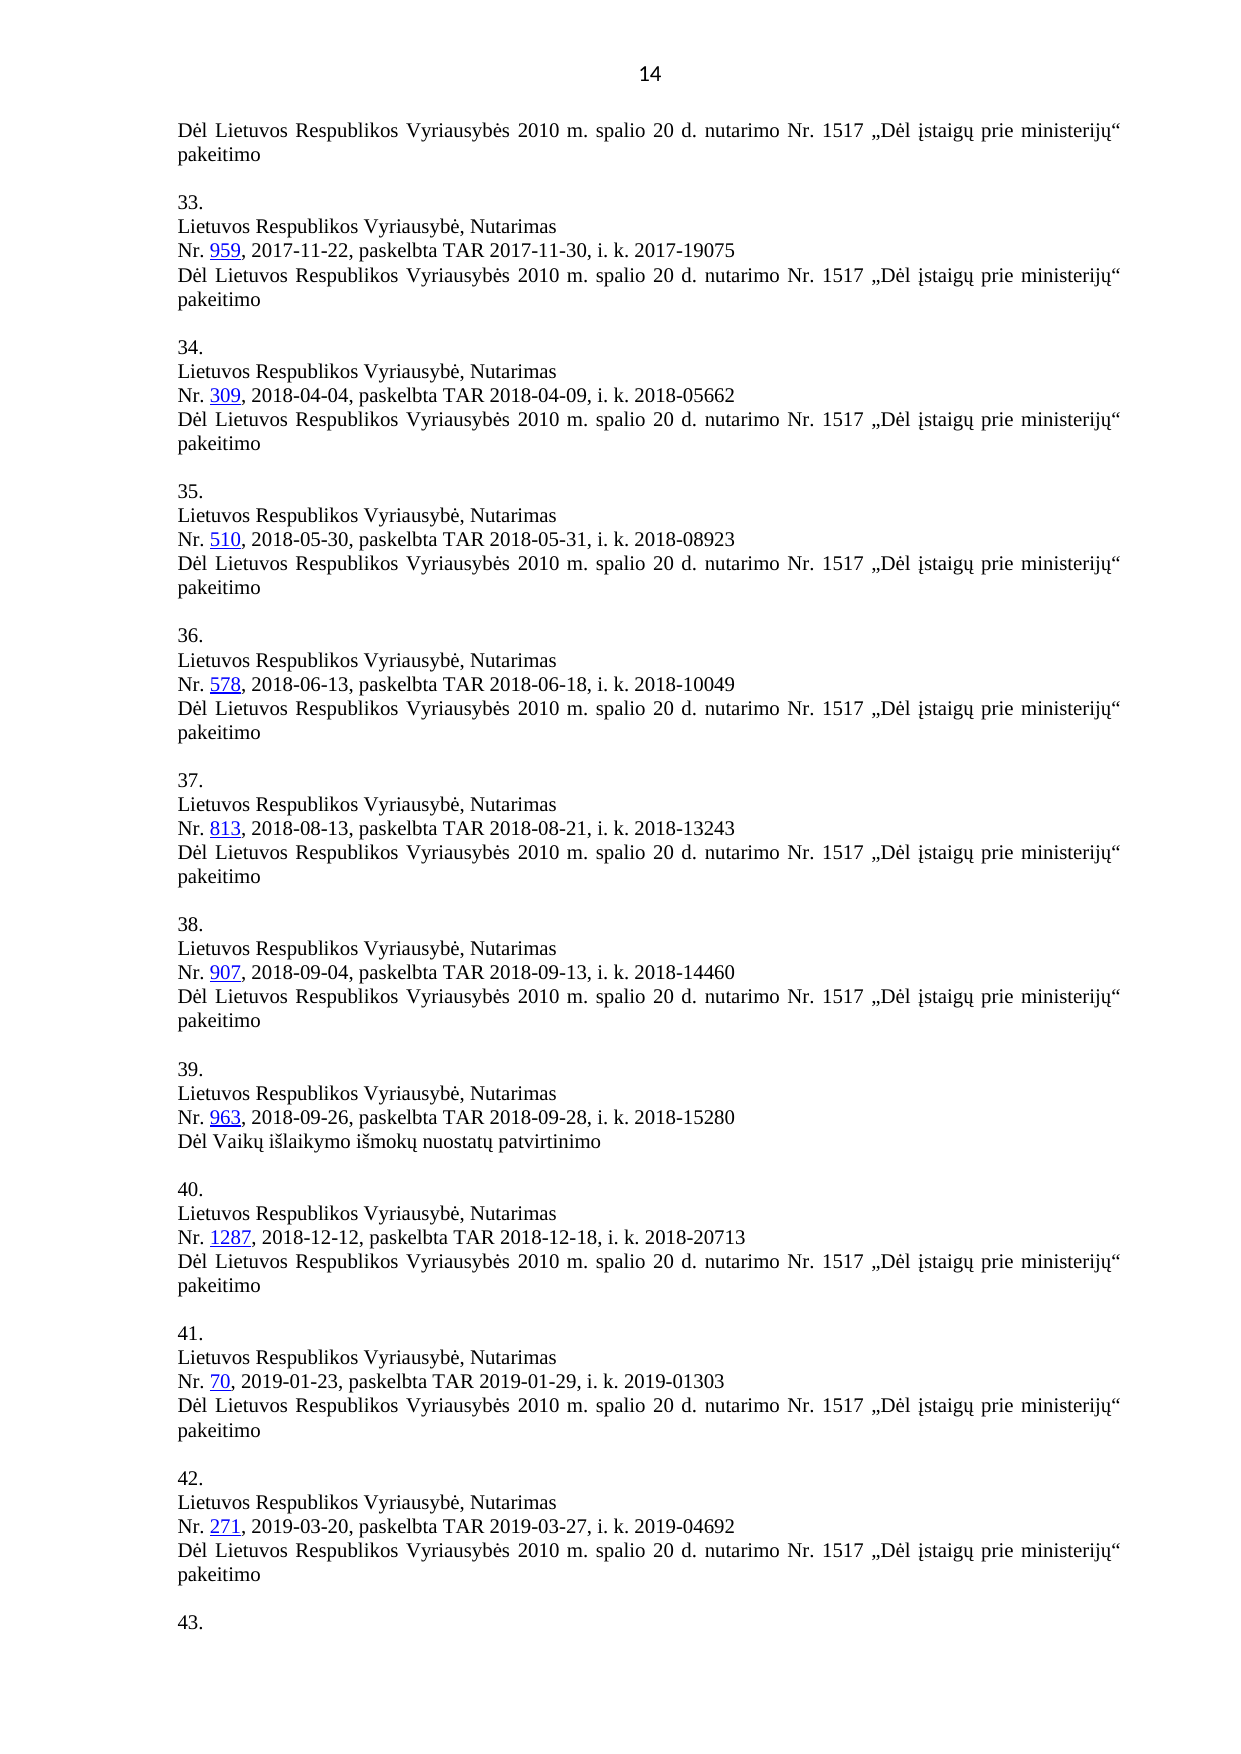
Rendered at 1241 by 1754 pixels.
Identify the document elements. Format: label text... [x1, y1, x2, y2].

text Dėl Lietuvos Respublikos Vyriausybės 2010 m. spalio 20 d. nutarimo Nr. 1517 „Dėl įstaigų prie ministerijų“ pakeitimo [177, 118, 1122, 166]
text Dėl Lietuvos Respublikos Vyriausybės 2010 m. spalio 20 d. nutarimo Nr. 1517 „Dėl įstaigų prie ministerijų“ pakeitimo [177, 984, 1122, 1032]
text 34. [177, 335, 1122, 359]
text Lietuvos Respublikos Vyriausybė, Nutarimas [177, 1201, 1122, 1225]
text 35. [177, 479, 1122, 503]
text 38. [177, 912, 1122, 936]
text Nr. 1287, 2018-12-12, paskelbta TAR 2018-12-18, i. k. 2018-20713 [177, 1225, 1122, 1249]
text 33. [177, 190, 1122, 214]
text Lietuvos Respublikos Vyriausybė, Nutarimas [177, 647, 1122, 672]
text Dėl Lietuvos Respublikos Vyriausybės 2010 m. spalio 20 d. nutarimo Nr. 1517 „Dėl įstaigų prie ministerijų“ pakeitimo [177, 1393, 1122, 1442]
text 39. [177, 1057, 1122, 1081]
text Lietuvos Respublikos Vyriausybė, Nutarimas [177, 936, 1122, 960]
text 43. [177, 1610, 1122, 1634]
text 40. [177, 1177, 1122, 1201]
text 42. [177, 1466, 1122, 1490]
text Lietuvos Respublikos Vyriausybė, Nutarimas [177, 1490, 1122, 1514]
text Nr. 813, 2018-08-13, paskelbta TAR 2018-08-21, i. k. 2018-13243 [177, 816, 1122, 840]
text Nr. 959, 2017-11-22, paskelbta TAR 2017-11-30, i. k. 2017-19075 [177, 238, 1122, 262]
text Dėl Lietuvos Respublikos Vyriausybės 2010 m. spalio 20 d. nutarimo Nr. 1517 „Dėl įstaigų prie ministerijų“ pakeitimo [177, 696, 1122, 744]
text Nr. 309, 2018-04-04, paskelbta TAR 2018-04-09, i. k. 2018-05662 [177, 383, 1122, 407]
text Nr. 70, 2019-01-23, paskelbta TAR 2019-01-29, i. k. 2019-01303 [177, 1369, 1122, 1393]
text Dėl Lietuvos Respublikos Vyriausybės 2010 m. spalio 20 d. nutarimo Nr. 1517 „Dėl įstaigų prie ministerijų“ pakeitimo [177, 407, 1122, 455]
text Lietuvos Respublikos Vyriausybė, Nutarimas [177, 1081, 1122, 1105]
text Dėl Vaikų išlaikymo išmokų nuostatų patvirtinimo [177, 1129, 1122, 1153]
text Nr. 963, 2018-09-26, paskelbta TAR 2018-09-28, i. k. 2018-15280 [177, 1105, 1122, 1129]
text Lietuvos Respublikos Vyriausybė, Nutarimas [177, 1345, 1122, 1369]
text 41. [177, 1321, 1122, 1345]
text Nr. 510, 2018-05-30, paskelbta TAR 2018-05-31, i. k. 2018-08923 [177, 527, 1122, 551]
text Dėl Lietuvos Respublikos Vyriausybės 2010 m. spalio 20 d. nutarimo Nr. 1517 „Dėl įstaigų prie ministerijų“ pakeitimo [177, 1538, 1122, 1586]
text Dėl Lietuvos Respublikos Vyriausybės 2010 m. spalio 20 d. nutarimo Nr. 1517 „Dėl įstaigų prie ministerijų“ pakeitimo [177, 551, 1122, 599]
text 36. [177, 623, 1122, 647]
text Lietuvos Respublikos Vyriausybė, Nutarimas [177, 792, 1122, 816]
text Lietuvos Respublikos Vyriausybė, Nutarimas [177, 359, 1122, 383]
text Nr. 271, 2019-03-20, paskelbta TAR 2019-03-27, i. k. 2019-04692 [177, 1514, 1122, 1538]
text 37. [177, 768, 1122, 792]
text Nr. 907, 2018-09-04, paskelbta TAR 2018-09-13, i. k. 2018-14460 [177, 960, 1122, 984]
text Lietuvos Respublikos Vyriausybė, Nutarimas [177, 503, 1122, 527]
text Lietuvos Respublikos Vyriausybė, Nutarimas [177, 214, 1122, 238]
text Nr. 578, 2018-06-13, paskelbta TAR 2018-06-18, i. k. 2018-10049 [177, 672, 1122, 696]
text Dėl Lietuvos Respublikos Vyriausybės 2010 m. spalio 20 d. nutarimo Nr. 1517 „Dėl įstaigų prie ministerijų“ pakeitimo [177, 840, 1122, 888]
text Dėl Lietuvos Respublikos Vyriausybės 2010 m. spalio 20 d. nutarimo Nr. 1517 „Dėl įstaigų prie ministerijų“ pakeitimo [177, 1249, 1122, 1297]
text Dėl Lietuvos Respublikos Vyriausybės 2010 m. spalio 20 d. nutarimo Nr. 1517 „Dėl įstaigų prie ministerijų“ pakeitimo [177, 262, 1122, 311]
